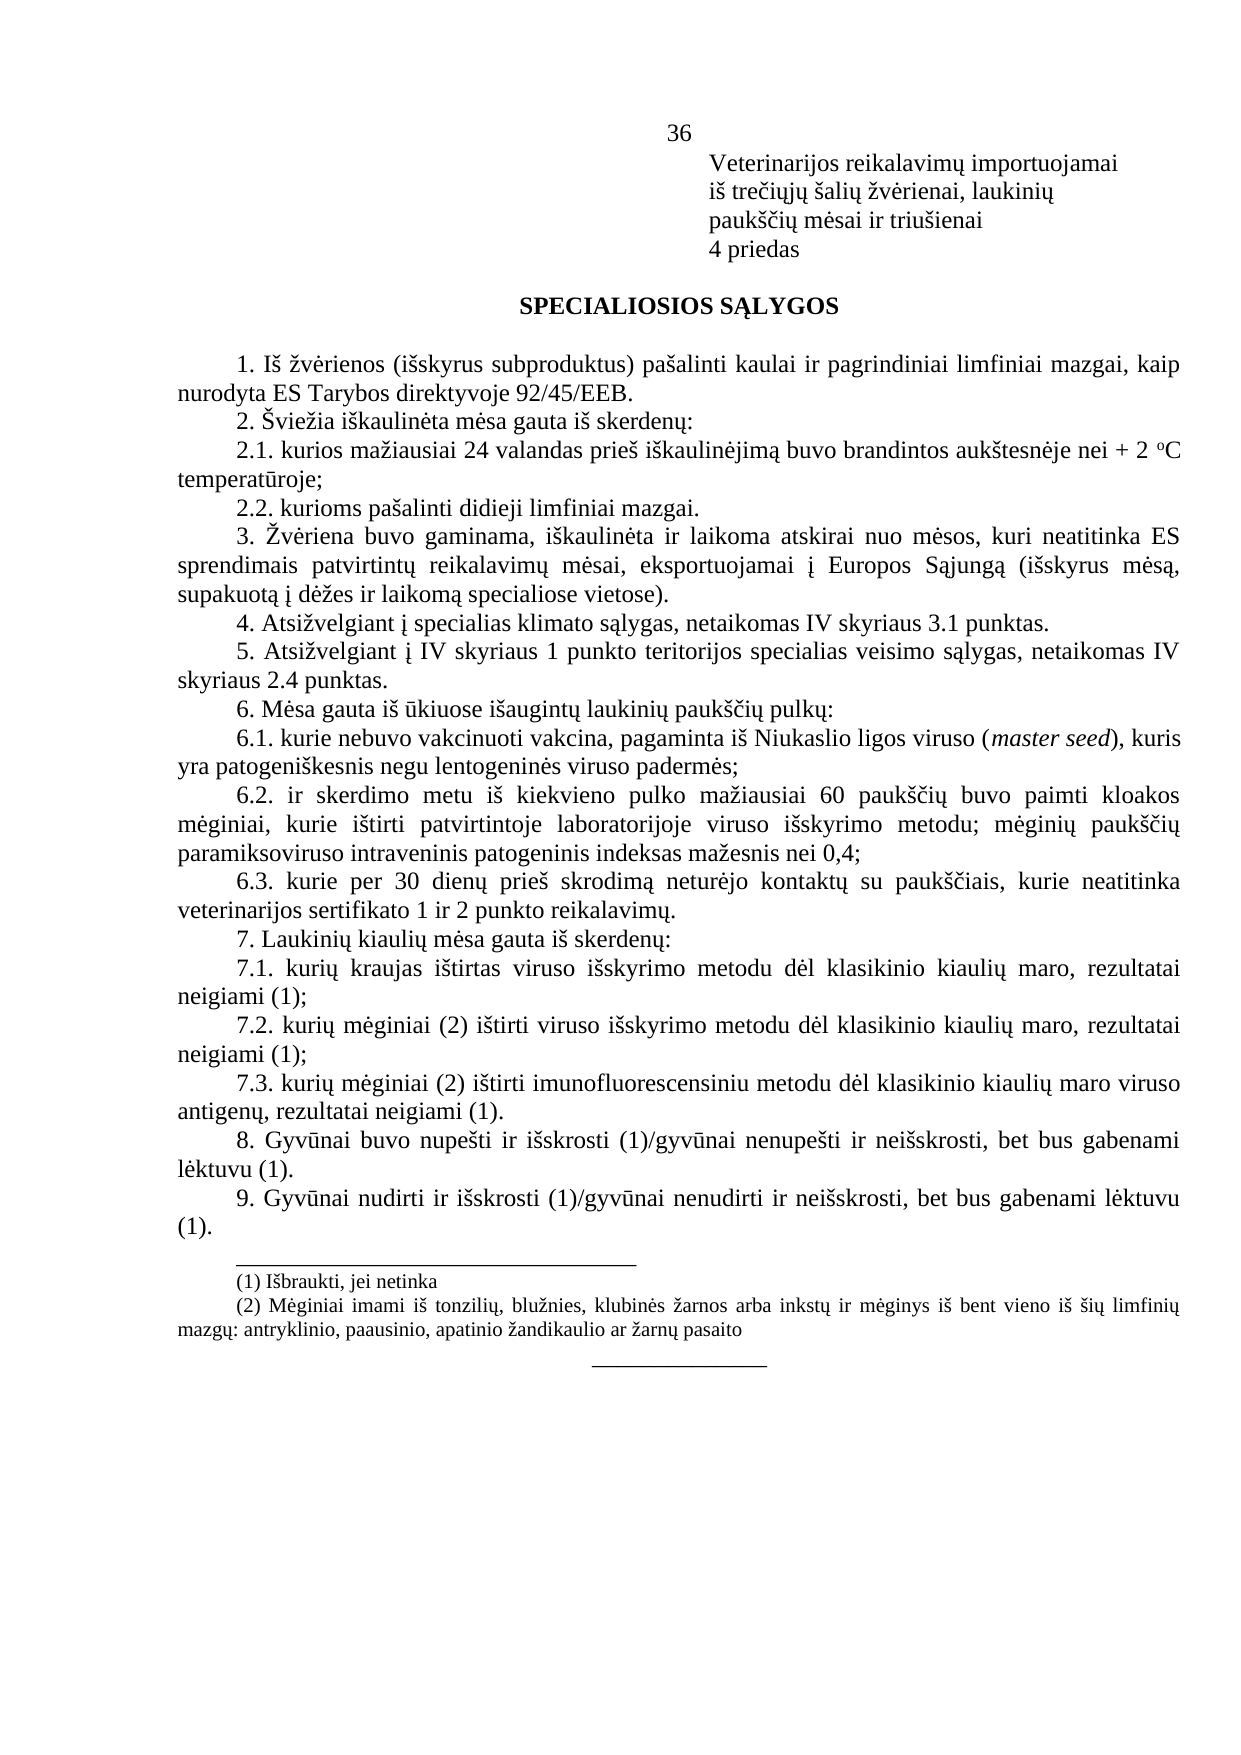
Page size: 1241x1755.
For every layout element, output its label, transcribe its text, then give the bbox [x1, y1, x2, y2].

text 6.2. ir skerdimo metu iš kiekvieno pulko mažiausiai 60 paukščių buvo paimti kloakos mėginiai, kurie ištirti patvirtintoje laboratorijoje viruso išskyrimo metodu; mėginių paukščių paramiksoviruso intraveninis patogeninis indeksas mažesnis nei 0,4; [177, 780, 1181, 866]
text 6. Mėsa gauta iš ūkiuose išaugintų laukinių paukščių pulkų: [177, 694, 1181, 723]
text 7. Laukinių kiaulių mėsa gauta iš skerdenų: [177, 924, 1181, 953]
text 4. Atsižvelgiant į specialias klimato sąlygas, netaikomas IV skyriaus 3.1 punktas. [177, 608, 1181, 636]
text 2. Šviežia iškaulinėta mėsa gauta iš skerdenų: [177, 406, 1181, 435]
text 5. Atsižvelgiant į IV skyriaus 1 punkto teritorijos specialias veisimo sąlygas, netaikomas IV skyriaus 2.4 punktas. [177, 636, 1181, 694]
text (2) Mėginiai imami iš tonzilių, blužnies, klubinės žarnos arba inkstų ir mėginys iš bent vieno iš šių limfinių mazgų: antryklinio, paausinio, apatinio žandikaulio ar žarnų pasaito [177, 1293, 1181, 1341]
text iš trečiųjų šalių žvėrienai, laukinių [177, 176, 1181, 205]
text paukščių mėsai ir triušienai [177, 205, 1181, 234]
text (1) Išbraukti, jei netinka [177, 1269, 1181, 1293]
text 3. Žvėriena buvo gaminama, iškaulinėta ir laikoma atskirai nuo mėsos, kuri neatitinka ES sprendimais patvirtintų reikalavimų mėsai, eksportuojamai į Europos Sąjungą (išskyrus mėsą, supakuotą į dėžes ir laikomą specialiose vietose). [177, 521, 1181, 608]
text 1. Iš žvėrienos (išskyrus subproduktus) pašalinti kaulai ir pagrindiniai limfiniai mazgai, kaip nurodyta ES Tarybos direktyvoje 92/45/EEB. [177, 349, 1181, 406]
text ______________ [177, 1341, 1181, 1370]
text ________________________________ [177, 1240, 1181, 1269]
text Veterinarijos reikalavimų importuojamai [177, 148, 1181, 176]
text 8. Gyvūnai buvo nupešti ir išskrosti (1)/gyvūnai nenupešti ir neišskrosti, bet bus gabenami lėktuvu (1). [177, 1125, 1181, 1183]
text 9. Gyvūnai nudirti ir išskrosti (1)/gyvūnai nenudirti ir neišskrosti, bet bus gabenami lėktuvu (1). [177, 1183, 1181, 1240]
text 7.2. kurių mėginiai (2) ištirti viruso išskyrimo metodu dėl klasikinio kiaulių maro, rezultatai neigiami (1); [177, 1010, 1181, 1068]
text 4 priedas [177, 234, 1181, 263]
text 7.1. kurių kraujas ištirtas viruso išskyrimo metodu dėl klasikinio kiaulių maro, rezultatai neigiami (1); [177, 953, 1181, 1010]
text 2.1. kurios mažiausiai 24 valandas prieš iškaulinėjimą buvo brandintos aukštesnėje nei + 2 oC temperatūroje; [177, 435, 1181, 493]
text 7.3. kurių mėginiai (2) ištirti imunofluorescensiniu metodu dėl klasikinio kiaulių maro viruso antigenų, rezultatai neigiami (1). [177, 1068, 1181, 1125]
text 6.3. kurie per 30 dienų prieš skrodimą neturėjo kontaktų su paukščiais, kurie neatitinka veterinarijos sertifikato 1 ir 2 punkto reikalavimų. [177, 866, 1181, 924]
text 2.2. kurioms pašalinti didieji limfiniai mazgai. [177, 493, 1181, 521]
text SPECIALIOSIOS SĄLYGOS [177, 291, 1181, 320]
text 6.1. kurie nebuvo vakcinuoti vakcina, pagaminta iš Niukaslio ligos viruso (master seed), kuris yra patogeniškesnis negu lentogeninės viruso padermės; [177, 723, 1181, 780]
